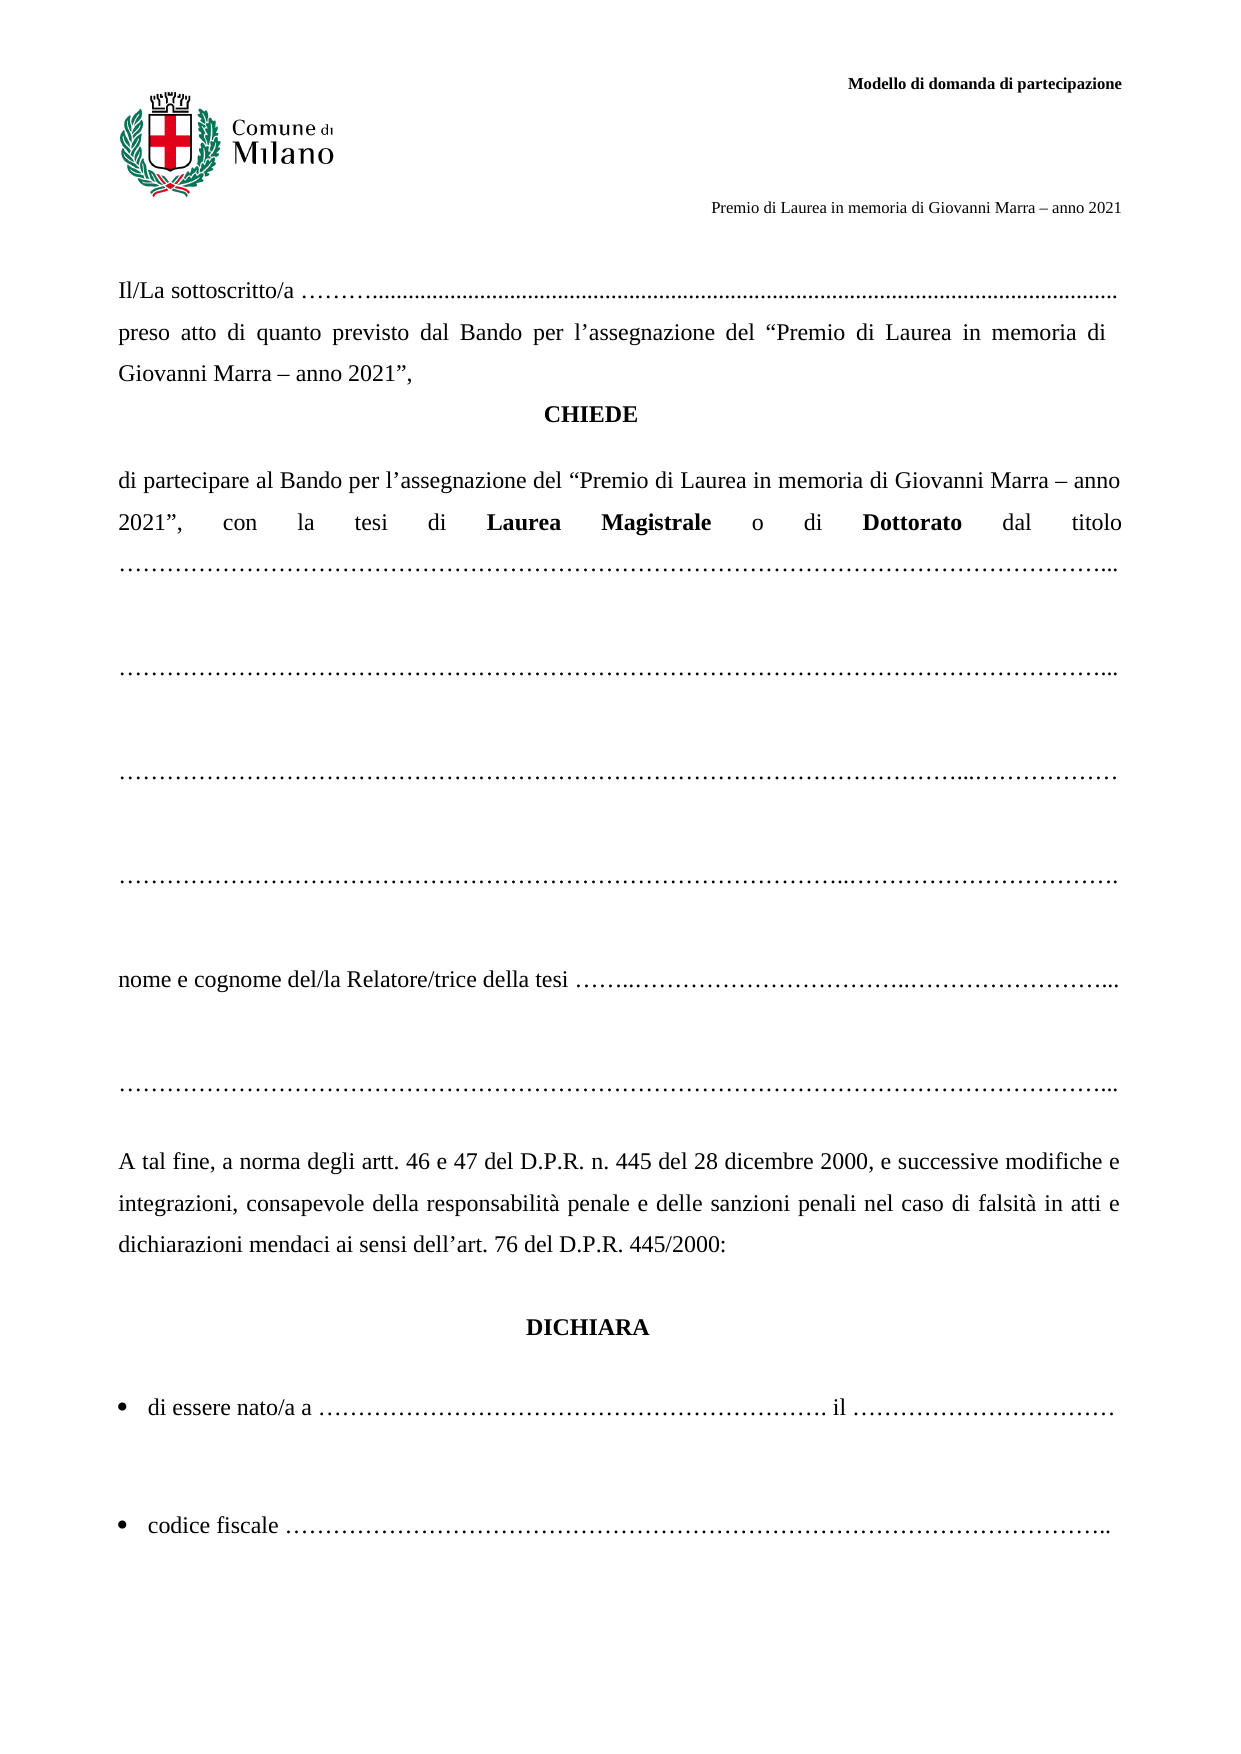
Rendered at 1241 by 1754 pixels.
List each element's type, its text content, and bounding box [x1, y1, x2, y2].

text ……………………………………………………………………………………………………………... [118, 653, 1122, 681]
text DICHIARA [118, 1313, 1063, 1340]
text preso atto di quanto previsto dal Bando per l’assegnazione del “Premio di Laurea in memoria di Giovanni Marra – anno 2021”, [118, 317, 1107, 386]
text nome e cognome del/la Relatore/trice della tesi ……..……………………………..……………………... [118, 965, 1122, 992]
text ……………………………………………………………………………………………...……………… [118, 757, 1122, 784]
text Il/La sottoscritto/a ………............................................................................................................................. [118, 276, 1122, 304]
list codice fiscale ………………………………………………………………………………………….. [118, 1511, 1122, 1538]
text ……………………………………………………………………………………………………………... [118, 1068, 1122, 1096]
text di partecipare al Bando per l’assegnazione del “Premio di Laurea in memoria di Giovanni Marra – anno 2021”, con la tesi di Laurea Magistrale o di Dottorato dal titolo ……………………………………………………………………………………………………………... [118, 467, 1122, 577]
text CHIEDE [118, 400, 1063, 428]
text A tal fine, a norma degli artt. 46 e 47 del D.P.R. n. 445 del 28 dicembre 2000, e successive modifiche e integrazioni, consapevole della responsabilità penale e delle sanzioni penali nel caso di falsità in atti e dichiarazioni mendaci ai sensi dell’art. 76 del D.P.R. 445/2000: [118, 1147, 1122, 1258]
text ………………………………………………………………………………..……………………………. [118, 861, 1122, 888]
list di essere nato/a a ………………………………………………………. il …………………………… [118, 1393, 1122, 1421]
